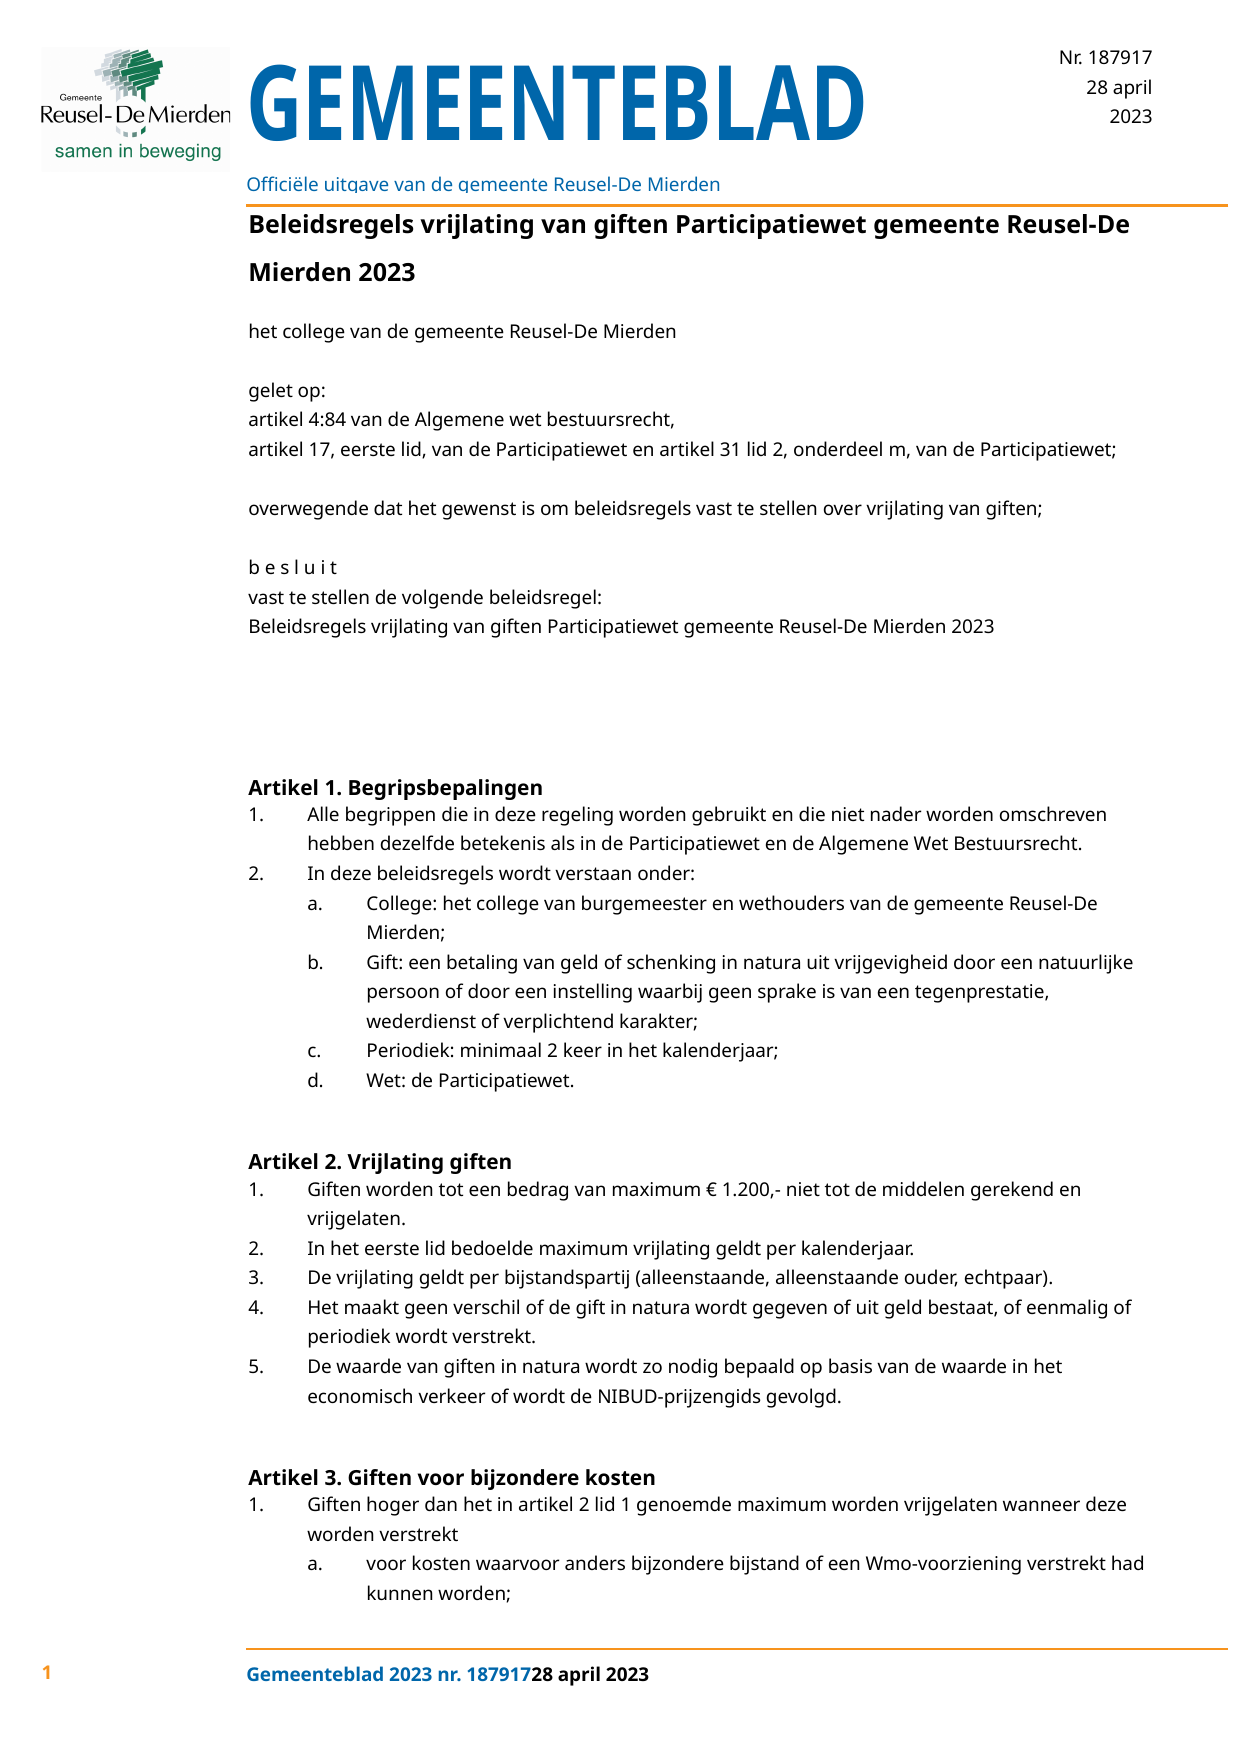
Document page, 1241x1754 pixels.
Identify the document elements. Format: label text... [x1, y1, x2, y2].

list College: het college van burgemeester en wethouders van de gemeente Reusel-De Mierden; [307, 890, 1152, 945]
text het college van de gemeente Reusel-De Mierden [248, 318, 1152, 344]
list voor kosten waarvoor anders bijzondere bijstand of een Wmo-voorziening verstrekt had kunnen worden; [307, 1550, 1152, 1606]
list De vrijlating geldt per bijstandspartij (alleenstaande, alleenstaande ouder, echtpaar). [248, 1264, 1152, 1290]
list In deze beleidsregels wordt verstaan onder: [248, 860, 1152, 886]
text artikel 4:84 van de Algemene wet bestuursrecht, [248, 407, 1152, 432]
list Gift: een betaling van geld of schenking in natura uit vrijgevigheid door een natuurlijke persoon of door een instelling waarbij geen sprake is van een tegenprestatie, wederdienst of verplichtend karakter; [307, 949, 1152, 1034]
list Wet: de Participatiewet. [307, 1067, 1152, 1093]
text Beleidsregels vrijlating van giften Participatiewet gemeente Reusel-De Mierden 2023 [248, 614, 1152, 639]
text b e s l u i t [248, 554, 1152, 580]
picture [41, 47, 231, 172]
list Het maakt geen verschil of de gift in natura wordt gegeven of uit geld bestaat, of eenmalig of periodiek wordt verstrekt. [248, 1294, 1152, 1349]
text Artikel 1. Begripsbepalingen [248, 773, 1152, 801]
list De waarde van giften in natura wordt zo nodig bepaald op basis van de waarde in het economisch verkeer of wordt de NIBUD-prijzengids gevolgd. [248, 1353, 1152, 1408]
list Periodiek: minimaal 2 keer in het kalenderjaar; [307, 1038, 1152, 1063]
text Artikel 2. Vrijlating giften [248, 1147, 1152, 1176]
text vast te stellen de volgende beleidsregel: [248, 584, 1152, 610]
text gelet op: [248, 377, 1152, 403]
text overwegende dat het gewenst is om beleidsregels vast te stellen over vrijlating van giften; [248, 495, 1152, 521]
list Alle begrippen die in deze regeling worden gebruikt en die niet nader worden omschreven hebben dezelfde betekenis als in de Participatiewet en de Algemene Wet Bestuursrecht. [248, 801, 1152, 856]
list Giften worden tot een bedrag van maximum € 1.200,- niet tot de middelen gerekend en vrijgelaten. [248, 1176, 1152, 1231]
text artikel 17, eerste lid, van de Participatiewet en artikel 31 lid 2, onderdeel m, van de Participatiewet; [248, 436, 1152, 462]
list Giften hoger dan het in artikel 2 lid 1 genoemde maximum worden vrijgelaten wanneer deze worden verstrekt [248, 1491, 1152, 1547]
list In het eerste lid bedoelde maximum vrijlating geldt per kalenderjaar. [248, 1235, 1152, 1261]
text Beleidsregels vrijlating van giften Participatiewet gemeente Reusel-De Mierden 2023 [248, 207, 1152, 288]
text Artikel 3. Giften voor bijzondere kosten [248, 1463, 1152, 1491]
